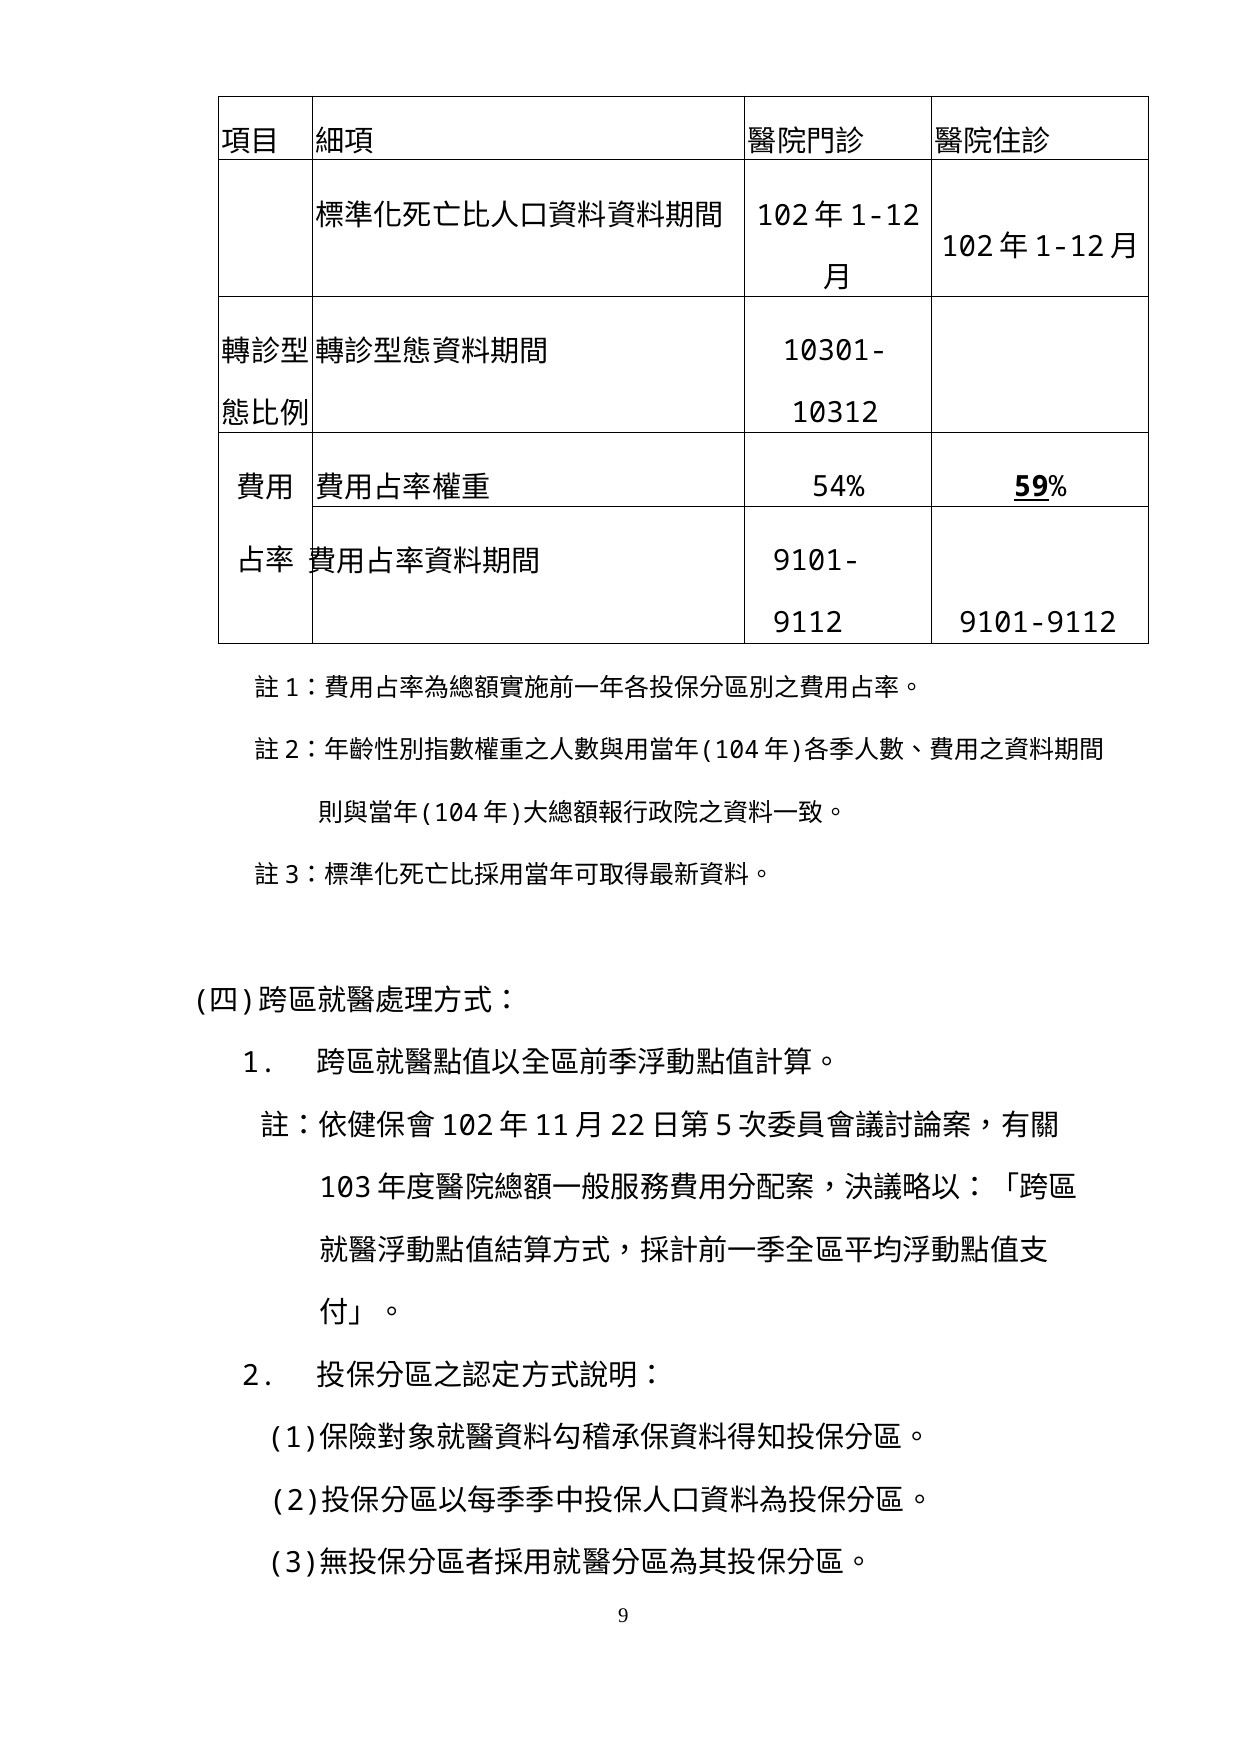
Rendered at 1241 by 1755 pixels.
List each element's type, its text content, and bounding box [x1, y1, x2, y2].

text 註2：年齡性別指數權重之人數與用當年(104年)各季人數、費用之資料期間則與當年(104年)大總額報行政院之資料一致。 [254, 706, 1104, 831]
text (3)無投保分區者採用就醫分區為其投保分區。 [267, 1518, 1104, 1581]
table_cell 10301-10312 [745, 297, 931, 432]
table_cell 59% [932, 433, 1148, 506]
table_cell 9101-9112 [932, 507, 1148, 642]
table_cell 標準化死亡比人口資料資料期間 [313, 160, 744, 296]
list 跨區就醫點值以全區前季浮動點值計算。 [242, 1018, 1104, 1081]
table_cell 費用 占率 [219, 433, 312, 642]
table_cell 費用占率權重 [313, 433, 744, 506]
table_cell 102年1-12月 [745, 160, 931, 296]
table_cell [932, 297, 1148, 432]
table_cell 轉診型態比例 [219, 297, 312, 432]
text 註3：標準化死亡比採用當年可取得最新資料。 [254, 831, 1104, 893]
text (四) 跨區就醫處理方式： [192, 956, 1104, 1018]
text (1)保險對象就醫資料勾稽承保資料得知投保分區。 [267, 1393, 1104, 1456]
table_header 醫院門診 [745, 97, 931, 159]
text (2)投保分區以每季季中投保人口資料為投保分區。 [269, 1456, 1104, 1518]
table_cell 9101-9112 [745, 507, 931, 642]
table_cell [219, 160, 312, 296]
list 投保分區之認定方式說明： [242, 1331, 1104, 1393]
table_header 細項 [313, 97, 744, 159]
table_cell 轉診型態資料期間 [313, 297, 744, 432]
table_cell 費用占率資料期間 [313, 507, 744, 642]
table_cell 54% [745, 433, 931, 506]
table_header 項目 [219, 97, 312, 159]
text 註：依健保會102年11月22日第5次委員會議討論案，有關103年度醫院總額一般服務費用分配案，決議略以：「跨區就醫浮動點值結算方式，採計前一季全區平均浮動點值支付」。 [260, 1081, 1104, 1331]
table_cell 102年1-12月 [932, 160, 1148, 296]
table_header 醫院住診 [932, 97, 1148, 159]
text 註1：費用占率為總額實施前一年各投保分區別之費用占率。 [254, 644, 1104, 706]
